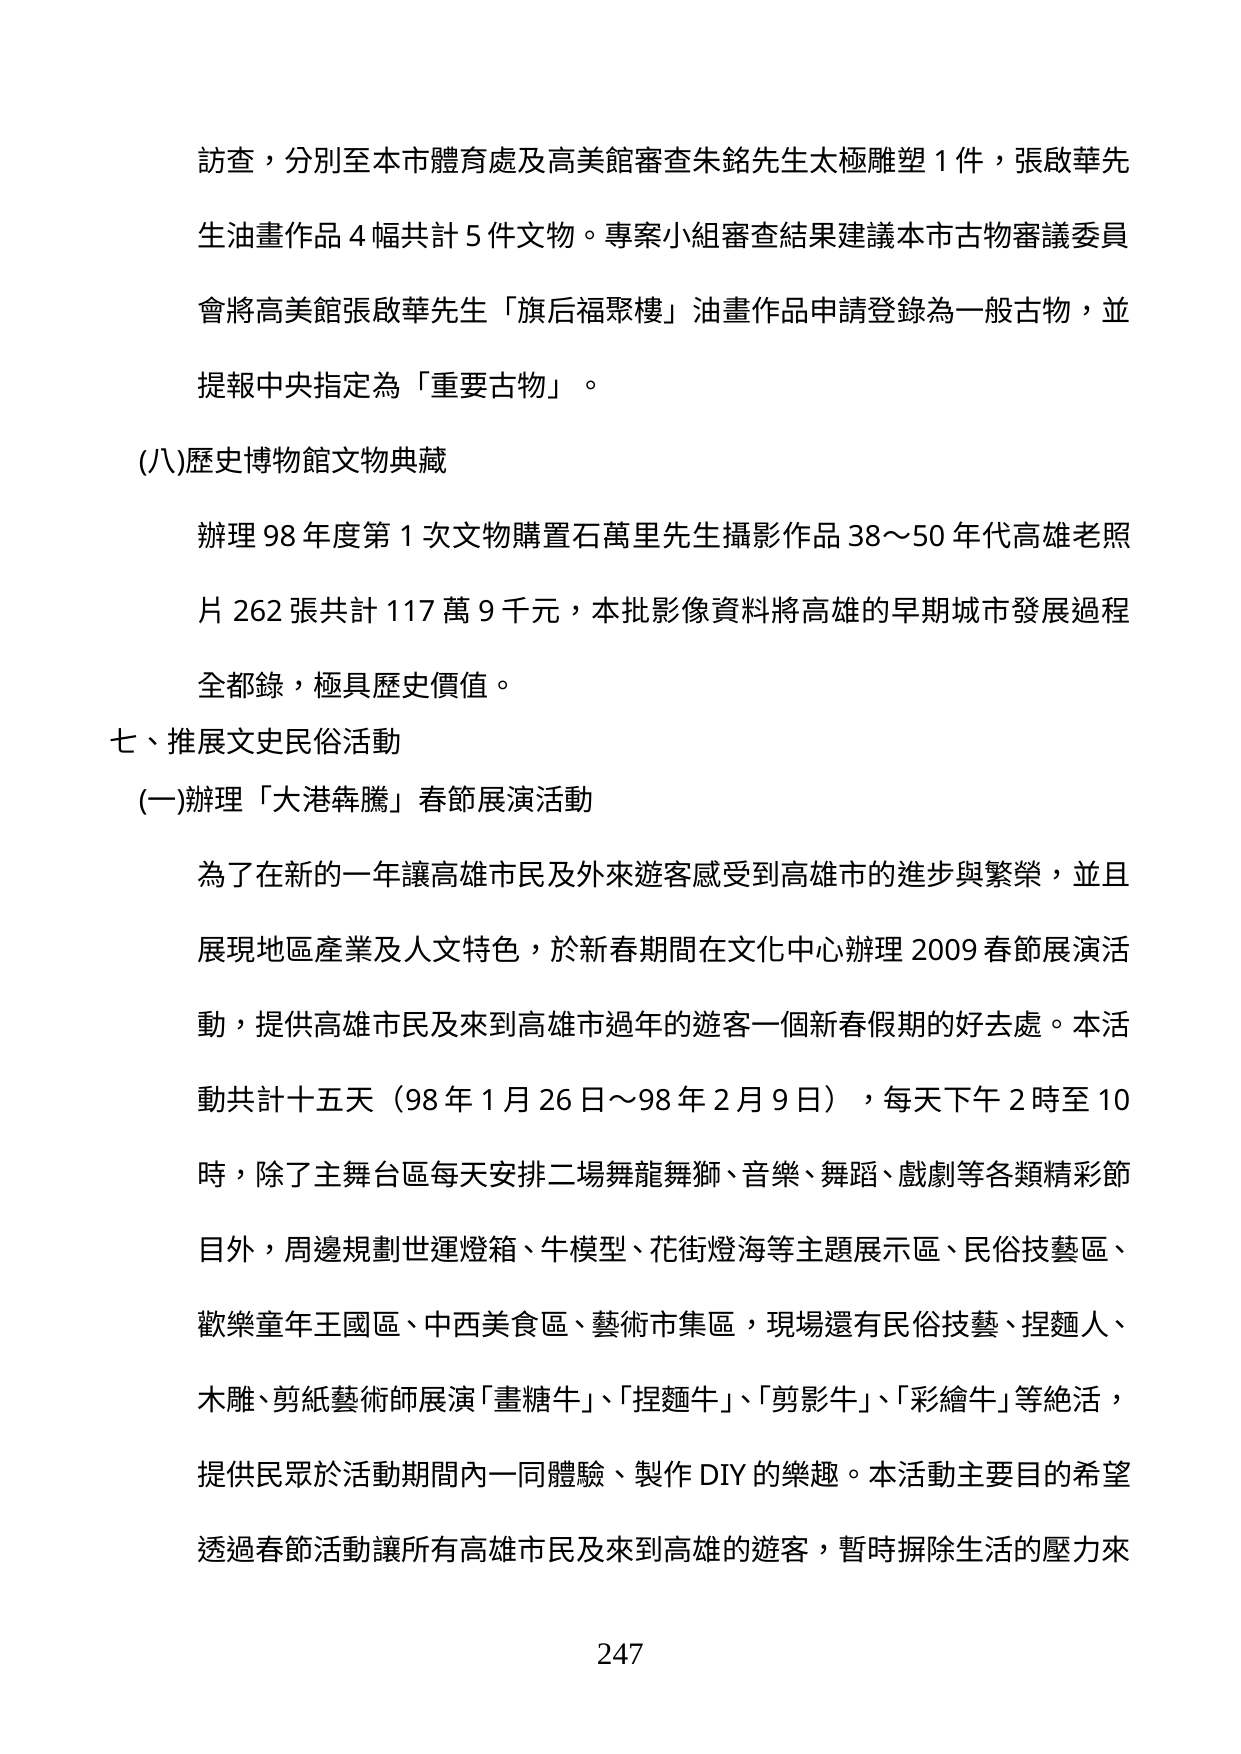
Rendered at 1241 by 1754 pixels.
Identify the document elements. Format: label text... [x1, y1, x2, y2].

text 七、推展文史民俗活動 [109, 721, 1131, 760]
text 為了在新的一年讓高雄市民及外來遊客感受到高雄市的進步與繁榮，並且展現地區產業及人文特色，於新春期間在文化中心辦理2009春節展演活動，提供高雄市民及來到高雄市過年的遊客一個新春假期的好去處。本活動共計十五天（98年1月26日～98年2月9日），每天下午2時至10時，除了主舞台區每天安排二場舞龍舞獅、音樂、舞蹈、戲劇等各類精彩節目外，周邊規劃世運燈箱、牛模型、花街燈海等主題展示區、民俗技藝區、歡樂童年王國區、中西美食區、藝術市集區，現場還有民俗技藝、捏麵人、木雕、剪紙藝術師展演「畫糖牛」、「捏麵牛」、「剪影牛」、「彩繪牛」等絶活，提供民眾於活動期間內一同體驗、製作DIY的樂趣。本活動主要目的希望透過春節活動讓所有高雄市民及來到高雄的遊客，暫時摒除生活的壓力來場生活的精神饗宴，一起參與藝文活動，藉此達到行銷高雄城市文化的目的。 [197, 835, 1131, 1585]
text (一)辦理「大港犇騰」春節展演活動 [138, 760, 1131, 835]
text 辦理98年度第1次文物購置石萬里先生攝影作品38～50年代高雄老照片262張共計117萬9千元，本批影像資料將高雄的早期城市發展過程全都錄，極具歷史價值。 [197, 496, 1131, 721]
text 訪查，分別至本市體育處及高美館審查朱銘先生太極雕塑1件，張啟華先生油畫作品4幅共計5件文物。專案小組審查結果建議本市古物審議委員會將高美館張啟華先生「旗后福聚樓」油畫作品申請登錄為一般古物，並提報中央指定為「重要古物」。 [197, 121, 1131, 421]
text (八)歷史博物館文物典藏 [138, 421, 1131, 496]
